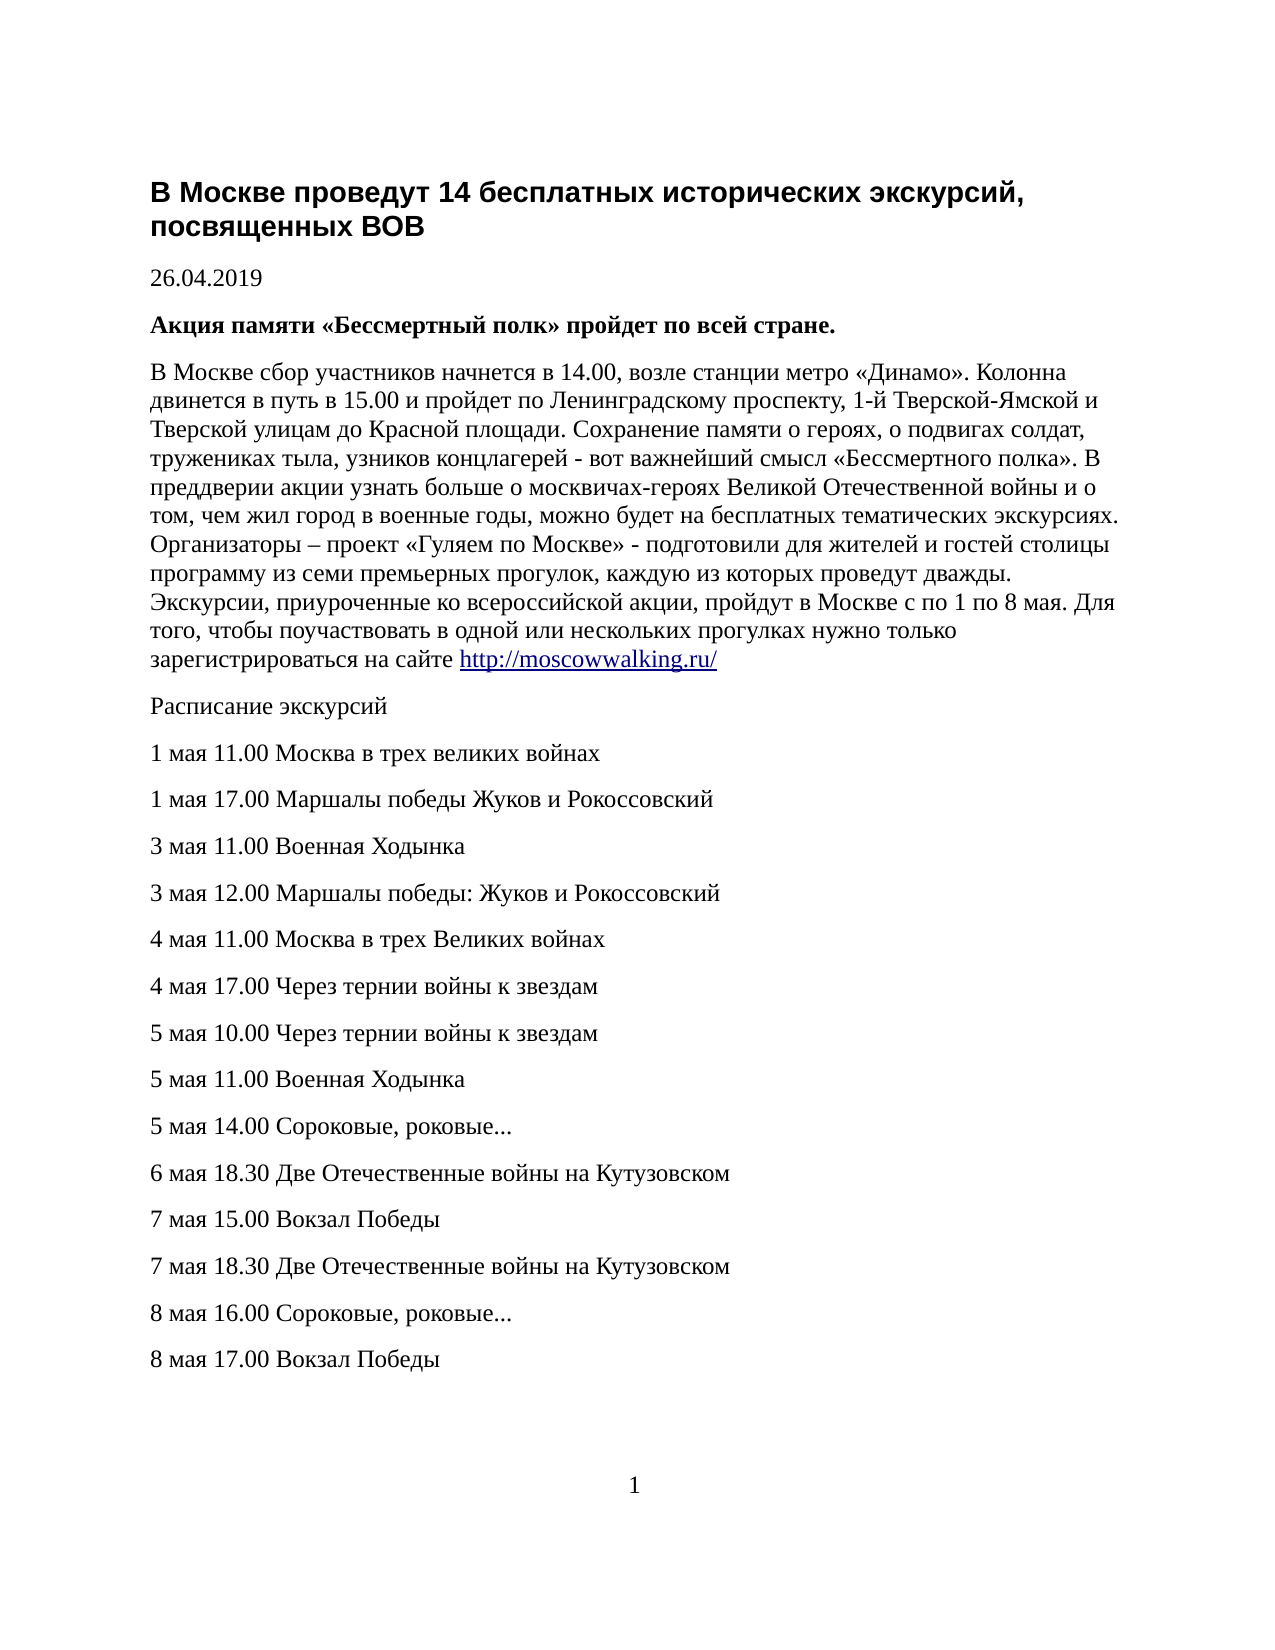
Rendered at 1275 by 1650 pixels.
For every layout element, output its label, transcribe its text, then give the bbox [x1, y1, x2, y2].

text 8 мая 17.00 Вокзал Победы [150, 1344, 1125, 1373]
text 5 мая 10.00 Через тернии войны к звездам [150, 1018, 1125, 1046]
text 8 мая 16.00 Сороковые, роковые... [150, 1298, 1125, 1326]
text 7 мая 18.30 Две Отечественные войны на Кутузовском [150, 1251, 1125, 1280]
text 7 мая 15.00 Вокзал Победы [150, 1204, 1125, 1233]
text 3 мая 12.00 Маршалы победы: Жуков и Рокоссовский [150, 878, 1125, 906]
text 4 мая 17.00 Через тернии войны к звездам [150, 971, 1125, 1000]
text В Москве сбор участников начнется в 14.00, возле станции метро «Динамо». Колонна двинется в путь в 15.00 и пройдет по Ленинградскому проспекту, 1-й Тверской-Ямской и Тверской улицам до Красной площади. Сохранение памяти о героях, о подвигах солдат, тружениках тыла, узников концлагерей - вот важнейший смысл «Бессмертного полка». В преддверии акции узнать больше о москвичах-героях Великой Отечественной войны и о том, чем жил город в военные годы, можно будет на бесплатных тематических экскурсиях. Организаторы – проект «Гуляем по Москве» - подготовили для жителей и гостей столицы программу из семи премьерных прогулок, каждую из которых проведут дважды. Экскурсии, приуроченные ко всероссийской акции, пройдут в Москве с по 1 по 8 мая. Для того, чтобы поучаствовать в одной или нескольких прогулках нужно только зарегистрироваться на сайте http://moscowwalking.ru/ [150, 357, 1125, 673]
text 5 мая 11.00 Военная Ходынка [150, 1064, 1125, 1093]
text 1 мая 11.00 Москва в трех великих войнах [150, 738, 1125, 766]
text 1 мая 17.00 Маршалы победы Жуков и Рокоссовский [150, 784, 1125, 813]
text 3 мая 11.00 Военная Ходынка [150, 831, 1125, 860]
text 6 мая 18.30 Две Отечественные войны на Кутузовском [150, 1158, 1125, 1186]
text 26.04.2019 [150, 263, 1125, 292]
text 4 мая 11.00 Москва в трех Великих войнах [150, 924, 1125, 953]
text Расписание экскурсий [150, 691, 1125, 720]
text Акция памяти «Бессмертный полк» пройдет по всей стране. [150, 310, 1125, 339]
text 5 мая 14.00 Сороковые, роковые... [150, 1111, 1125, 1140]
subtitle В Москве проведут 14 бесплатных исторических экскурсий, посвященных ВОВ [150, 175, 1125, 242]
